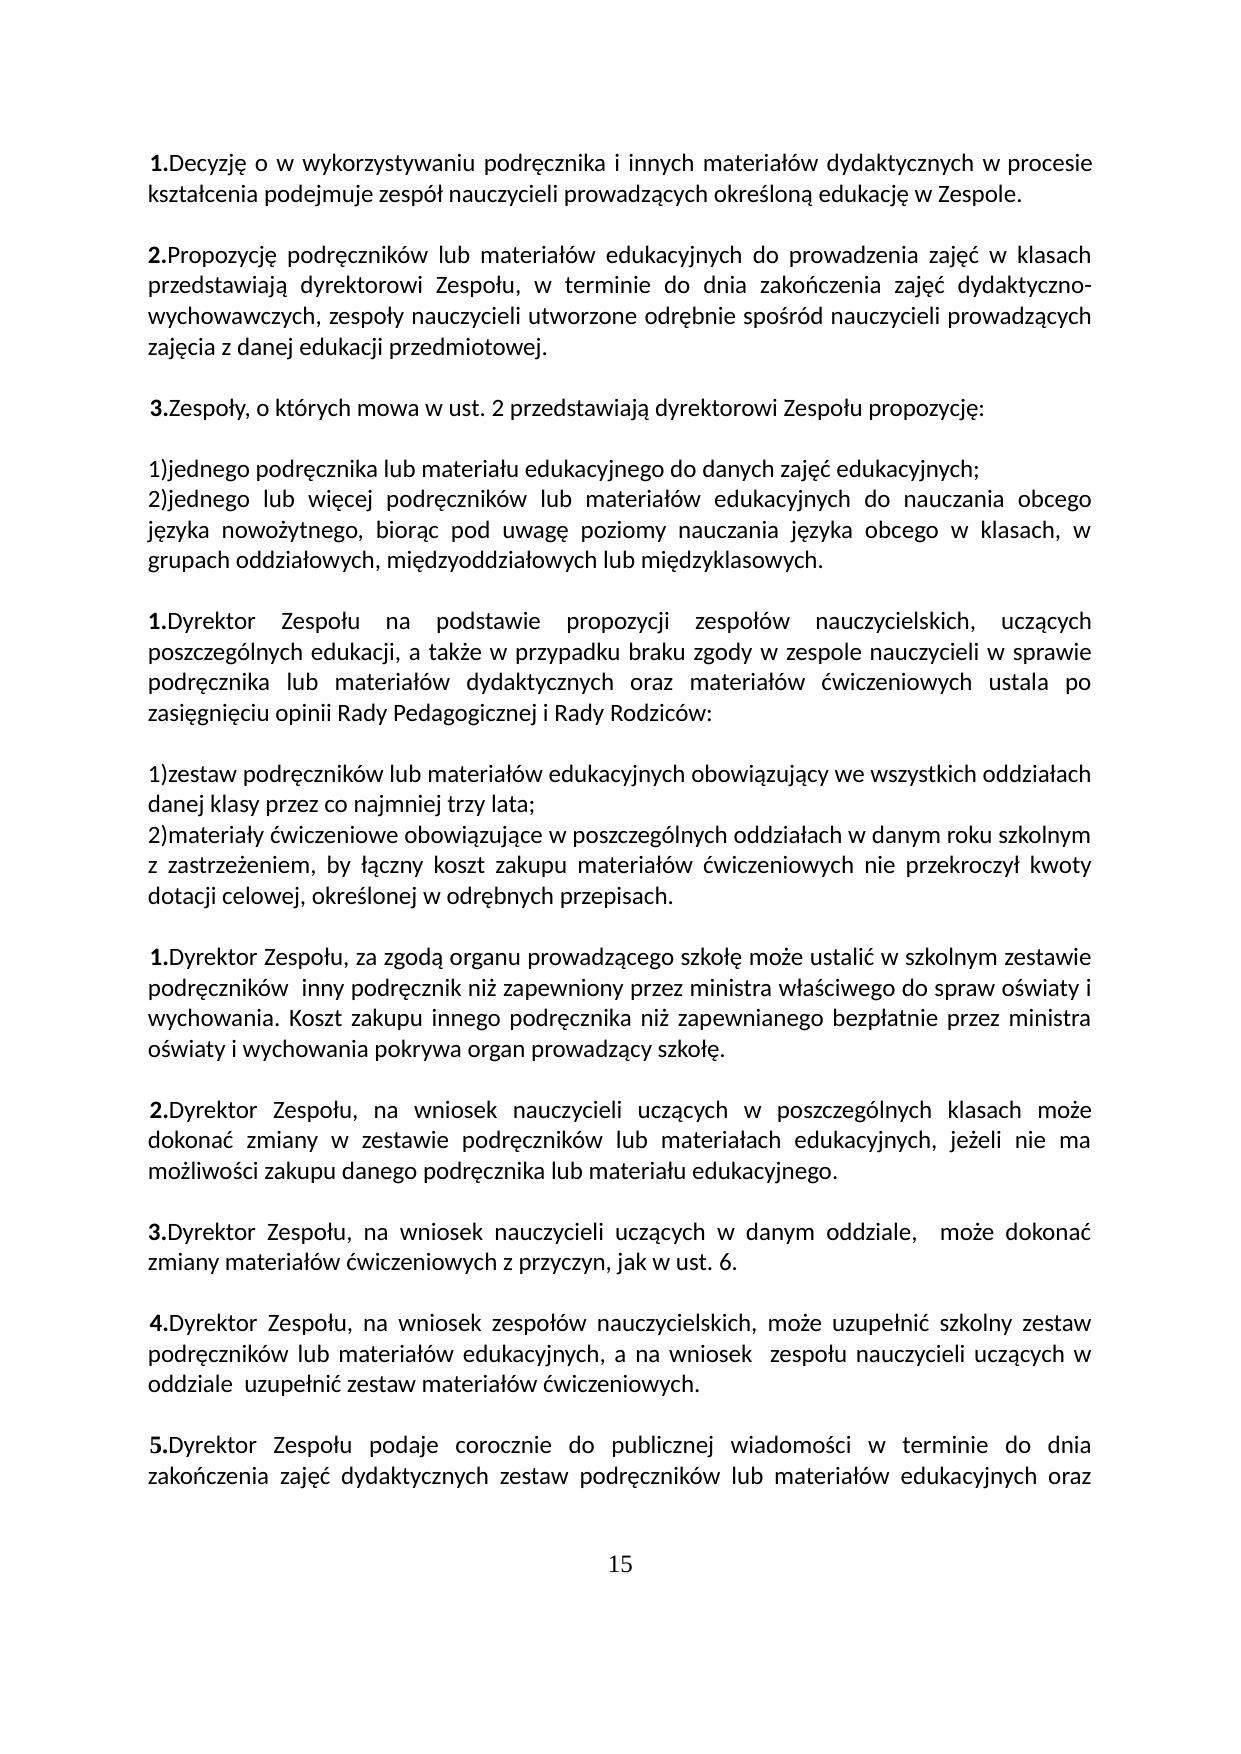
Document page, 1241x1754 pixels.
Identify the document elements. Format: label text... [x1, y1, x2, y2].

list Dyrektor Zespołu, na wniosek nauczycieli uczących w danym oddziale, może dokonać zmiany materiałów ćwiczeniowych z przyczyn, jak w ust. 6. [148, 1216, 1093, 1277]
list jednego podręcznika lub materiału edukacyjnego do danych zajęć edukacyjnych; [148, 453, 1093, 483]
list materiały ćwiczeniowe obowiązujące w poszczególnych oddziałach w danym roku szkolnym z zastrzeżeniem, by łączny koszt zakupu materiałów ćwiczeniowych nie przekroczył kwoty dotacji celowej, określonej w odrębnych przepisach. [148, 819, 1093, 911]
list Dyrektor Zespołu, na wniosek nauczycieli uczących w poszczególnych klasach może dokonać zmiany w zestawie podręczników lub materiałach edukacyjnych, jeżeli nie ma możliwości zakupu danego podręcznika lub materiału edukacyjnego. [148, 1094, 1093, 1185]
list Dyrektor Zespołu na podstawie propozycji zespołów nauczycielskich, uczących poszczególnych edukacji, a także w przypadku braku zgody w zespole nauczycieli w sprawie podręcznika lub materiałów dydaktycznych oraz materiałów ćwiczeniowych ustala po zasięgnięciu opinii Rady Pedagogicznej i Rady Rodziców: [148, 605, 1093, 727]
list zestaw podręczników lub materiałów edukacyjnych obowiązujący we wszystkich oddziałach danej klasy przez co najmniej trzy lata; [148, 758, 1093, 819]
list Propozycję podręczników lub materiałów edukacyjnych do prowadzenia zajęć w klasach przedstawiają dyrektorowi Zespołu, w terminie do dnia zakończenia zajęć dydaktyczno-wychowawczych, zespoły nauczycieli utworzone odrębnie spośród nauczycieli prowadzących zajęcia z danej edukacji przedmiotowej. [148, 239, 1093, 361]
list jednego lub więcej podręczników lub materiałów edukacyjnych do nauczania obcego języka nowożytnego, biorąc pod uwagę poziomy nauczania języka obcego w klasach, w grupach oddziałowych, międzyoddziałowych lub międzyklasowych. [148, 483, 1093, 575]
list Dyrektor Zespołu, na wniosek zespołów nauczycielskich, może uzupełnić szkolny zestaw podręczników lub materiałów edukacyjnych, a na wniosek zespołu nauczycieli uczących w oddziale uzupełnić zestaw materiałów ćwiczeniowych. [148, 1307, 1093, 1399]
list Dyrektor Zespołu, za zgodą organu prowadzącego szkołę może ustalić w szkolnym zestawie podręczników inny podręcznik niż zapewniony przez ministra właściwego do spraw oświaty i wychowania. Koszt zakupu innego podręcznika niż zapewnianego bezpłatnie przez ministra oświaty i wychowania pokrywa organ prowadzący szkołę. [148, 941, 1093, 1063]
list Zespoły, o których mowa w ust. 2 przedstawiają dyrektorowi Zespołu propozycję: [148, 392, 1093, 422]
list Dyrektor Zespołu podaje corocznie do publicznej wiadomości w terminie do dnia zakończenia zajęć dydaktycznych zestaw podręczników lub materiałów edukacyjnych oraz [148, 1429, 1093, 1491]
list Decyzję o w wykorzystywaniu podręcznika i innych materiałów dydaktycznych w procesie kształcenia podejmuje zespół nauczycieli prowadzących określoną edukację w Zespole. [148, 148, 1093, 209]
